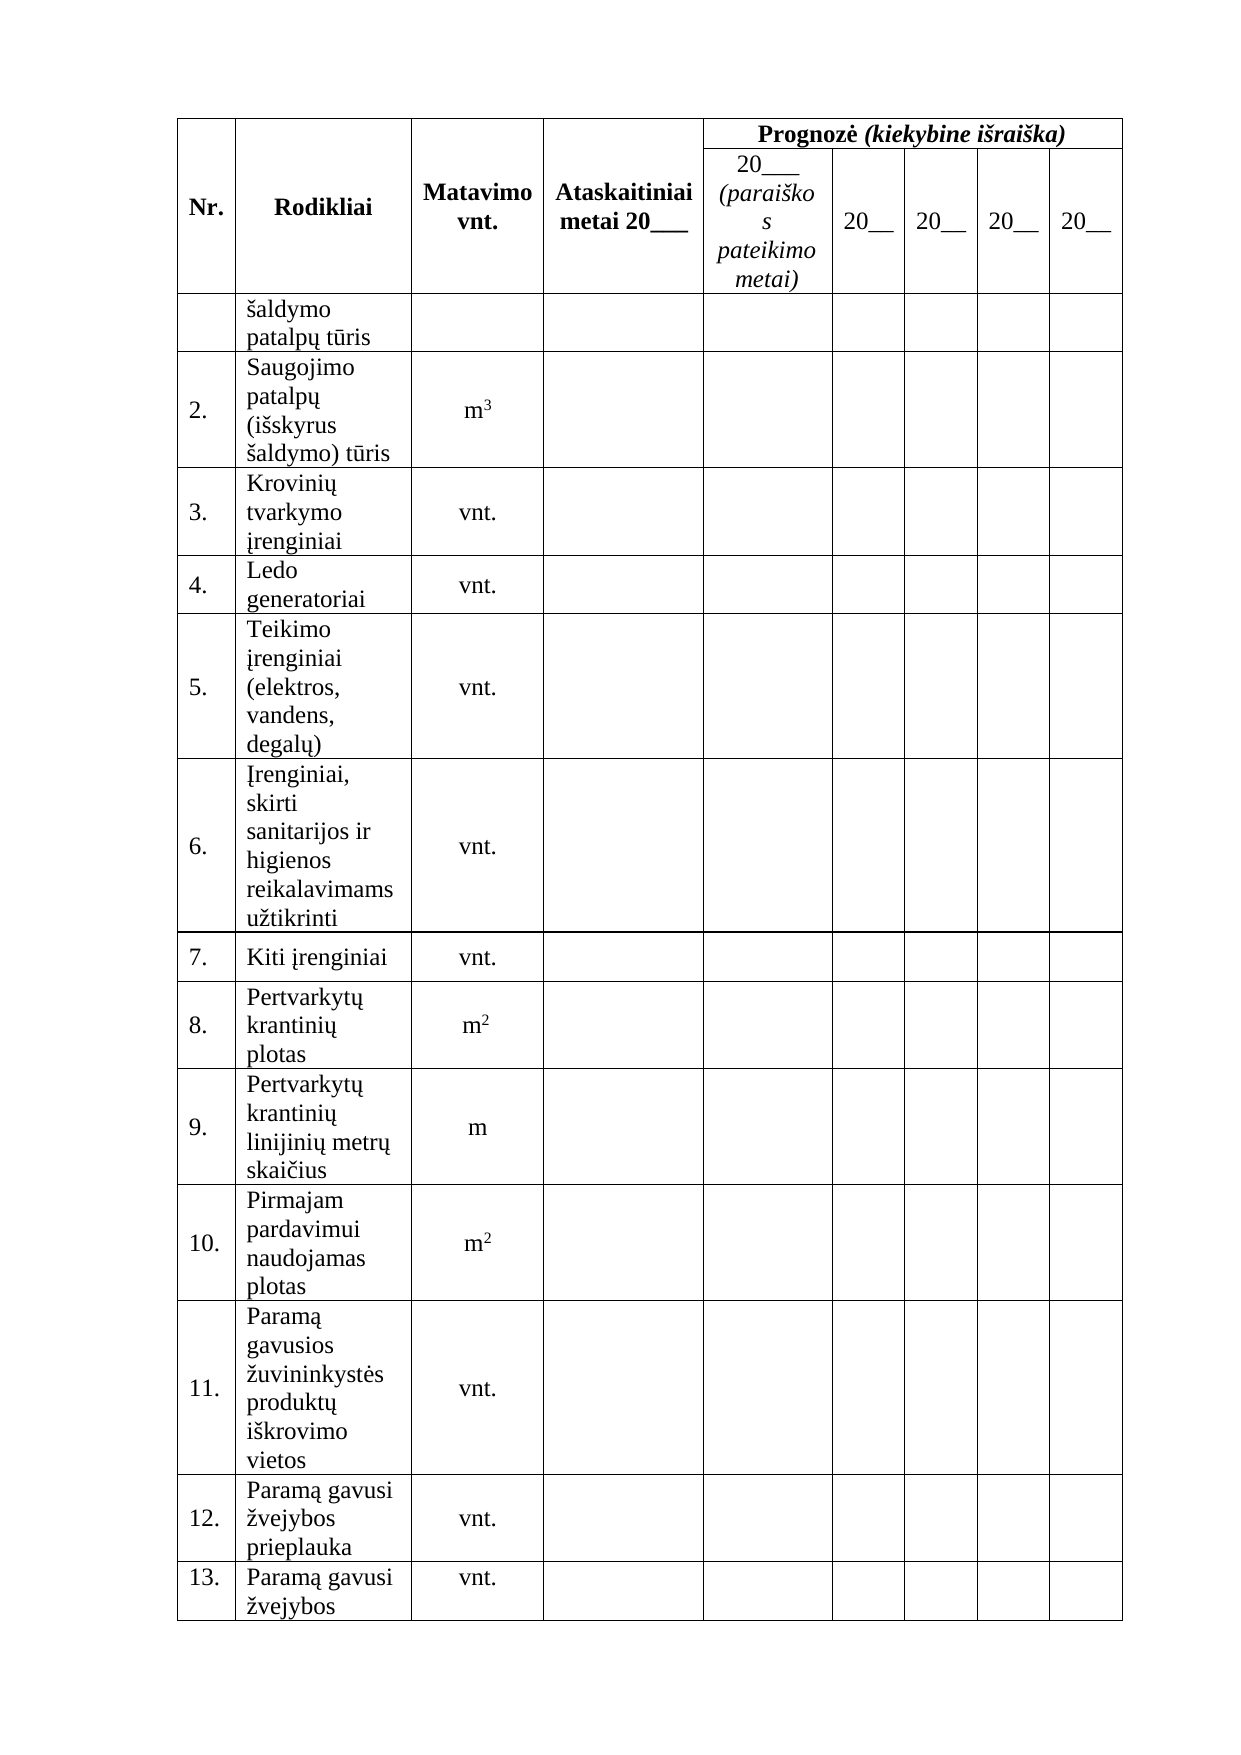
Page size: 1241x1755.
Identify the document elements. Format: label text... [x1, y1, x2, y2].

table_cell [978, 1069, 1049, 1184]
table_cell Paramą gavusios žuvininkystės produktų iškrovimo vietos [236, 1301, 411, 1474]
table_cell [978, 1475, 1049, 1561]
table_cell [1050, 468, 1122, 554]
table_cell [978, 468, 1049, 554]
table_cell [1050, 614, 1122, 758]
table_cell vnt. [412, 1301, 543, 1474]
table_cell 20__ [833, 149, 904, 293]
table_cell Paramą gavusi žvejybos [236, 1562, 411, 1619]
table_cell [544, 982, 703, 1068]
table_cell m2 [412, 1185, 543, 1300]
table_cell šaldymo patalpų tūris [236, 294, 411, 351]
table_cell Pirmajam pardavimui naudojamas plotas [236, 1185, 411, 1300]
table_cell Paramą gavusi žvejybos prieplauka [236, 1475, 411, 1561]
table_cell [1050, 352, 1122, 467]
table_cell [978, 1562, 1049, 1619]
table_cell [544, 1185, 703, 1300]
table_cell [905, 982, 977, 1068]
table_cell Teikimo įrenginiai (elektros, vandens, degalų) [236, 614, 411, 758]
table_cell [704, 982, 832, 1068]
table_cell [978, 759, 1049, 931]
table_cell 11. [178, 1301, 235, 1474]
table_cell vnt. [412, 1475, 543, 1561]
table_header Nr. [178, 119, 235, 293]
table_cell [1050, 294, 1122, 351]
table_cell [905, 468, 977, 554]
table_cell [544, 933, 703, 981]
table_cell 5. [178, 614, 235, 758]
table_cell [905, 614, 977, 758]
table_cell 8. [178, 982, 235, 1068]
table_cell [833, 1185, 904, 1300]
table_cell [978, 1185, 1049, 1300]
table_cell [704, 556, 832, 613]
table_header Rodikliai [236, 119, 411, 293]
table_header Prognozė (kiekybine išraiška) [704, 119, 1122, 148]
table_cell Saugojimo patalpų (išskyrus šaldymo) tūris [236, 352, 411, 467]
table_cell [704, 1562, 832, 1619]
table_cell [1050, 1069, 1122, 1184]
table_cell [833, 468, 904, 554]
table_cell [1050, 1185, 1122, 1300]
table_cell [833, 933, 904, 981]
table_cell [905, 933, 977, 981]
table_cell [978, 982, 1049, 1068]
table_cell [905, 1475, 977, 1561]
table_cell [833, 1069, 904, 1184]
table_cell [704, 1301, 832, 1474]
table_cell [704, 352, 832, 467]
table_cell [905, 1069, 977, 1184]
table_cell [412, 294, 543, 351]
table_cell 6. [178, 759, 235, 931]
table_cell m2 [412, 982, 543, 1068]
table_cell [704, 468, 832, 554]
table_cell 13. [178, 1562, 235, 1619]
table_cell 20__ [905, 149, 977, 293]
table_cell [544, 1562, 703, 1619]
table_cell [905, 1562, 977, 1619]
table_cell [544, 468, 703, 554]
table_cell 20___ (paraiškos pateikimo metai) [704, 149, 832, 293]
table_cell [833, 1301, 904, 1474]
table_cell [833, 982, 904, 1068]
table_cell [905, 352, 977, 467]
table_cell [544, 1475, 703, 1561]
table_cell [978, 294, 1049, 351]
table_cell [833, 1475, 904, 1561]
table_cell [704, 759, 832, 931]
table_cell [1050, 1301, 1122, 1474]
table_cell [978, 352, 1049, 467]
table_cell 20__ [978, 149, 1049, 293]
table_cell 10. [178, 1185, 235, 1300]
table_cell 2. [178, 352, 235, 467]
table_cell 20__ [1050, 149, 1122, 293]
table_cell m3 [412, 352, 543, 467]
table_cell [978, 933, 1049, 981]
table_cell vnt. [412, 1562, 543, 1619]
table_cell [833, 352, 904, 467]
table_cell 12. [178, 1475, 235, 1561]
table_cell 4. [178, 556, 235, 613]
table_cell m [412, 1069, 543, 1184]
table_cell [1050, 1475, 1122, 1561]
table_cell [833, 759, 904, 931]
table_cell [704, 1069, 832, 1184]
table_header Ataskaitiniai metai 20___ [544, 119, 703, 293]
table_cell [544, 759, 703, 931]
table_cell [978, 1301, 1049, 1474]
table_cell Krovinių tvarkymo įrenginiai [236, 468, 411, 554]
table_cell [978, 614, 1049, 758]
table_cell vnt. [412, 556, 543, 613]
table_cell [905, 294, 977, 351]
table_cell [544, 1301, 703, 1474]
table_cell [978, 556, 1049, 613]
table_cell Ledo generatoriai [236, 556, 411, 613]
table_cell [1050, 759, 1122, 931]
table_cell [704, 294, 832, 351]
table_cell [544, 352, 703, 467]
table_cell [833, 614, 904, 758]
table_cell [905, 759, 977, 931]
table_cell [905, 556, 977, 613]
table_cell [544, 294, 703, 351]
table_cell [833, 556, 904, 613]
table_cell vnt. [412, 468, 543, 554]
table_cell [544, 614, 703, 758]
table_cell vnt. [412, 614, 543, 758]
table_cell 7. [178, 933, 235, 981]
table_cell Pertvarkytų krantinių linijinių metrų skaičius [236, 1069, 411, 1184]
table_cell [905, 1185, 977, 1300]
table_cell [704, 933, 832, 981]
table_cell [1050, 556, 1122, 613]
table_header Matavimo vnt. [412, 119, 543, 293]
table_cell [833, 294, 904, 351]
table_cell [704, 614, 832, 758]
table_cell Įrenginiai, skirti sanitarijos ir higienos reikalavimams užtikrinti [236, 759, 411, 931]
table_cell [833, 1562, 904, 1619]
table_cell [544, 556, 703, 613]
table_cell [178, 294, 235, 351]
table_cell [1050, 1562, 1122, 1619]
table_cell [1050, 982, 1122, 1068]
table_cell 9. [178, 1069, 235, 1184]
table_cell vnt. [412, 759, 543, 931]
table_cell vnt. [412, 933, 543, 981]
table_cell [905, 1301, 977, 1474]
table_cell [704, 1475, 832, 1561]
table_cell [1050, 933, 1122, 981]
table_cell Kiti įrenginiai [236, 933, 411, 981]
table_cell [704, 1185, 832, 1300]
table_cell 3. [178, 468, 235, 554]
table_cell [544, 1069, 703, 1184]
table_cell Pertvarkytų krantinių plotas [236, 982, 411, 1068]
